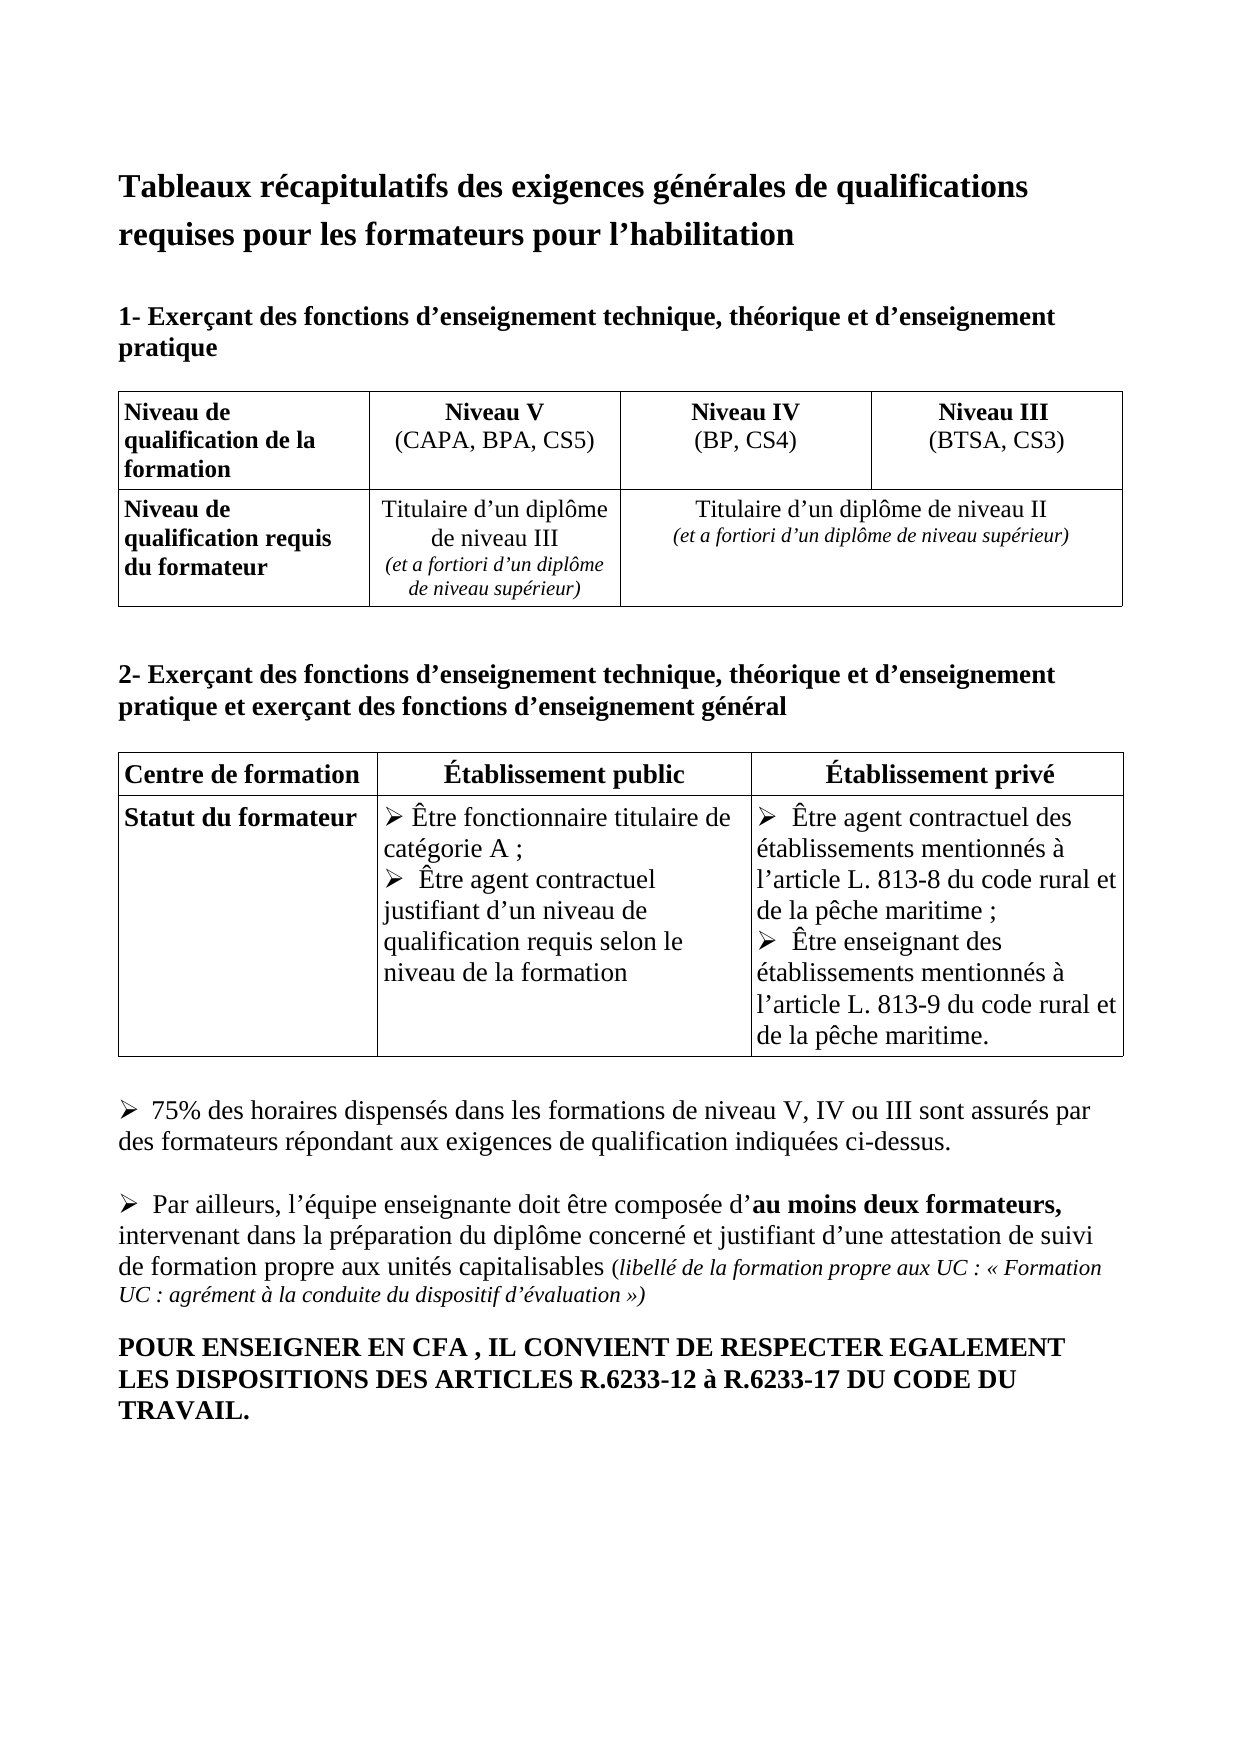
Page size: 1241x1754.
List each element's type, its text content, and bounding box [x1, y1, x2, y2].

table_header Niveau IV (BP, CS4) [621, 392, 871, 489]
text Ø 75% des horaires dispensés dans les formations de niveau V, IV ou III sont assurés par des formateurs répondant aux exigences de qualification indiquées ci-dessus. [118, 1094, 1122, 1157]
table_header Niveau III (BTSA, CS3) [872, 392, 1122, 489]
text 2- Exerçant des fonctions d’enseignement technique, théorique et d’enseignement pratique et exerçant des fonctions d’enseignement général [118, 659, 1122, 721]
table_cell Ø Être fonctionnaire titulaire de catégorie A ; Ø Être agent contractuel justifiant d’un niveau de qualification requis selon le niveau de la formation [378, 796, 751, 1056]
table_header Niveau V (CAPA, BPA, CS5) [370, 392, 620, 489]
table_cell Titulaire d’un diplôme de niveau III (et a fortiori d’un diplôme de niveau supérieur) [370, 490, 620, 606]
table_cell Niveau de qualification requis du formateur [119, 490, 369, 606]
text POUR ENSEIGNER EN CFA , IL CONVIENT DE RESPECTER EGALEMENT LES DISPOSITIONS DES ARTICLES R.6233-12 à R.6233-17 DU CODE DU TRAVAIL. [118, 1332, 1122, 1425]
table_cell Statut du formateur [119, 796, 377, 1056]
table_header Niveau de qualification de la formation [119, 392, 369, 489]
table_header Établissement public [378, 753, 751, 795]
table_cell Titulaire d’un diplôme de niveau II (et a fortiori d’un diplôme de niveau supérieur) [621, 490, 1122, 606]
text Tableaux récapitulatifs des exigences générales de qualifications requises pour les formateurs pour l’habilitation [118, 167, 1122, 253]
table_header Établissement privé [752, 753, 1123, 795]
table_header Centre de formation [119, 753, 377, 795]
table_cell Ø Être agent contractuel des établissements mentionnés à l’article L. 813-8 du code rural et de la pêche maritime ; Ø Être enseignant des établissements mentionnés à l’article L. 813-9 du code rural et de la pêche maritime. [752, 796, 1123, 1056]
text 1- Exerçant des fonctions d’enseignement technique, théorique et d’enseignement pratique [118, 300, 1122, 362]
text Ø Par ailleurs, l’équipe enseignante doit être composée d’au moins deux formateurs, intervenant dans la préparation du diplôme concerné et justifiant d’une attestation de suivi de formation propre aux unités capitalisables (libellé de la formation propre aux UC : « Formation UC : agrément à la conduite du dispositif d’évaluation ») [118, 1188, 1122, 1308]
